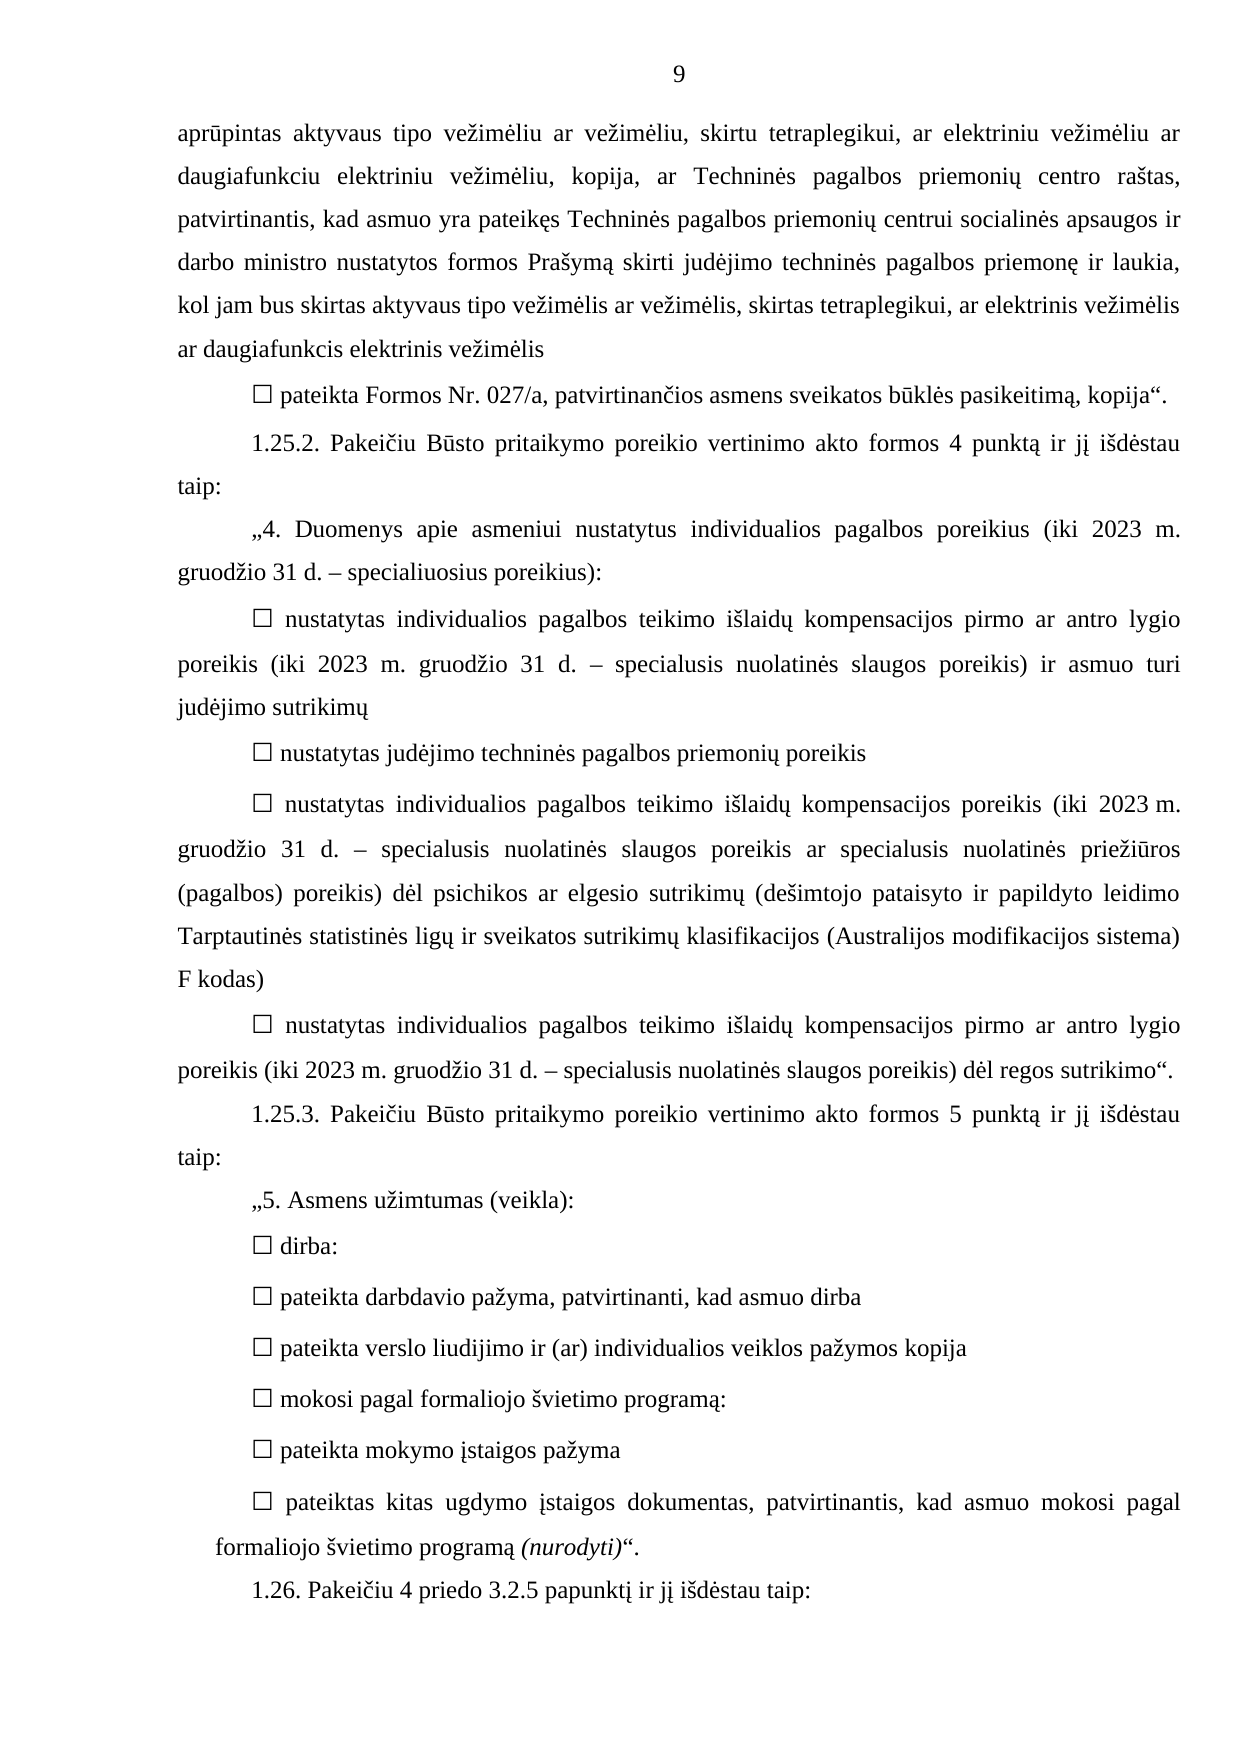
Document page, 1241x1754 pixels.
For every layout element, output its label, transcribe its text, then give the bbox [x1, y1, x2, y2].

text aprūpintas aktyvaus tipo vežimėliu ar vežimėliu, skirtu tetraplegikui, ar elektriniu vežimėliu ar daugiafunkciu elektriniu vežimėliu, kopija, ar Techninės pagalbos priemonių centro raštas, patvirtinantis, kad asmuo yra pateikęs Techninės pagalbos priemonių centrui socialinės apsaugos ir darbo ministro nustatytos formos Prašymą skirti judėjimo techninės pagalbos priemonę ir laukia, kol jam bus skirtas aktyvaus tipo vežimėlis ar vežimėlis, skirtas tetraplegikui, ar elektrinis vežimėlis ar daugiafunkcis elektrinis vežimėlis [177, 118, 1181, 362]
text „4. Duomenys apie asmeniui nustatytus individualios pagalbos poreikius (iki 2023 m. gruodžio 31 d. – specialiuosius poreikius): [177, 514, 1181, 586]
text ☐ nustatytas judėjimo techninės pagalbos priemonių poreikis [177, 735, 1181, 769]
text ☐ nustatytas individualios pagalbos teikimo išlaidų kompensacijos pirmo ar antro lygio poreikis (iki 2023 m. gruodžio 31 d. – specialusis nuolatinės slaugos poreikis) dėl regos sutrikimo“. [177, 1007, 1181, 1084]
text ☐ pateikta verslo liudijimo ir (ar) individualios veiklos pažymos kopija [215, 1330, 1181, 1364]
text ☐ pateikta Formos Nr. 027/a, patvirtinančios asmens sveikatos būklės pasikeitimą, kopija“. [177, 377, 1181, 411]
text „5. Asmens užimtumas (veikla): [215, 1185, 1181, 1214]
text ☐ nustatytas individualios pagalbos teikimo išlaidų kompensacijos poreikis (iki 2023 m. gruodžio 31 d. – specialusis nuolatinės slaugos poreikis ar specialusis nuolatinės priežiūros (pagalbos) poreikis) dėl psichikos ar elgesio sutrikimų (dešimtojo pataisyto ir papildyto leidimo Tarptautinės statistinės ligų ir sveikatos sutrikimų klasifikacijos (Australijos modifikacijos sistema) F kodas) [177, 786, 1181, 993]
text 1.25.3. Pakeičiu Būsto pritaikymo poreikio vertinimo akto formos 5 punktą ir jį išdėstau taip: [177, 1099, 1181, 1171]
text ☐ pateikta darbdavio pažyma, patvirtinanti, kad asmuo dirba [215, 1279, 1181, 1313]
text ☐ pateiktas kitas ugdymo įstaigos dokumentas, patvirtinantis, kad asmuo mokosi pagal formaliojo švietimo programą (nurodyti)“. [215, 1483, 1181, 1560]
text ☐ pateikta mokymo įstaigos pažyma [215, 1432, 1181, 1466]
text ☐ dirba: [215, 1228, 1181, 1262]
text ☐ nustatytas individualios pagalbos teikimo išlaidų kompensacijos pirmo ar antro lygio poreikis (iki 2023 m. gruodžio 31 d. – specialusis nuolatinės slaugos poreikis) ir asmuo turi judėjimo sutrikimų [177, 600, 1181, 721]
text 1.26. Pakeičiu 4 priedo 3.2.5 papunktį ir jį išdėstau taip: [215, 1575, 1181, 1603]
text 1.25.2. Pakeičiu Būsto pritaikymo poreikio vertinimo akto formos 4 punktą ir jį išdėstau taip: [177, 428, 1181, 500]
text ☐ mokosi pagal formaliojo švietimo programą: [215, 1381, 1181, 1415]
